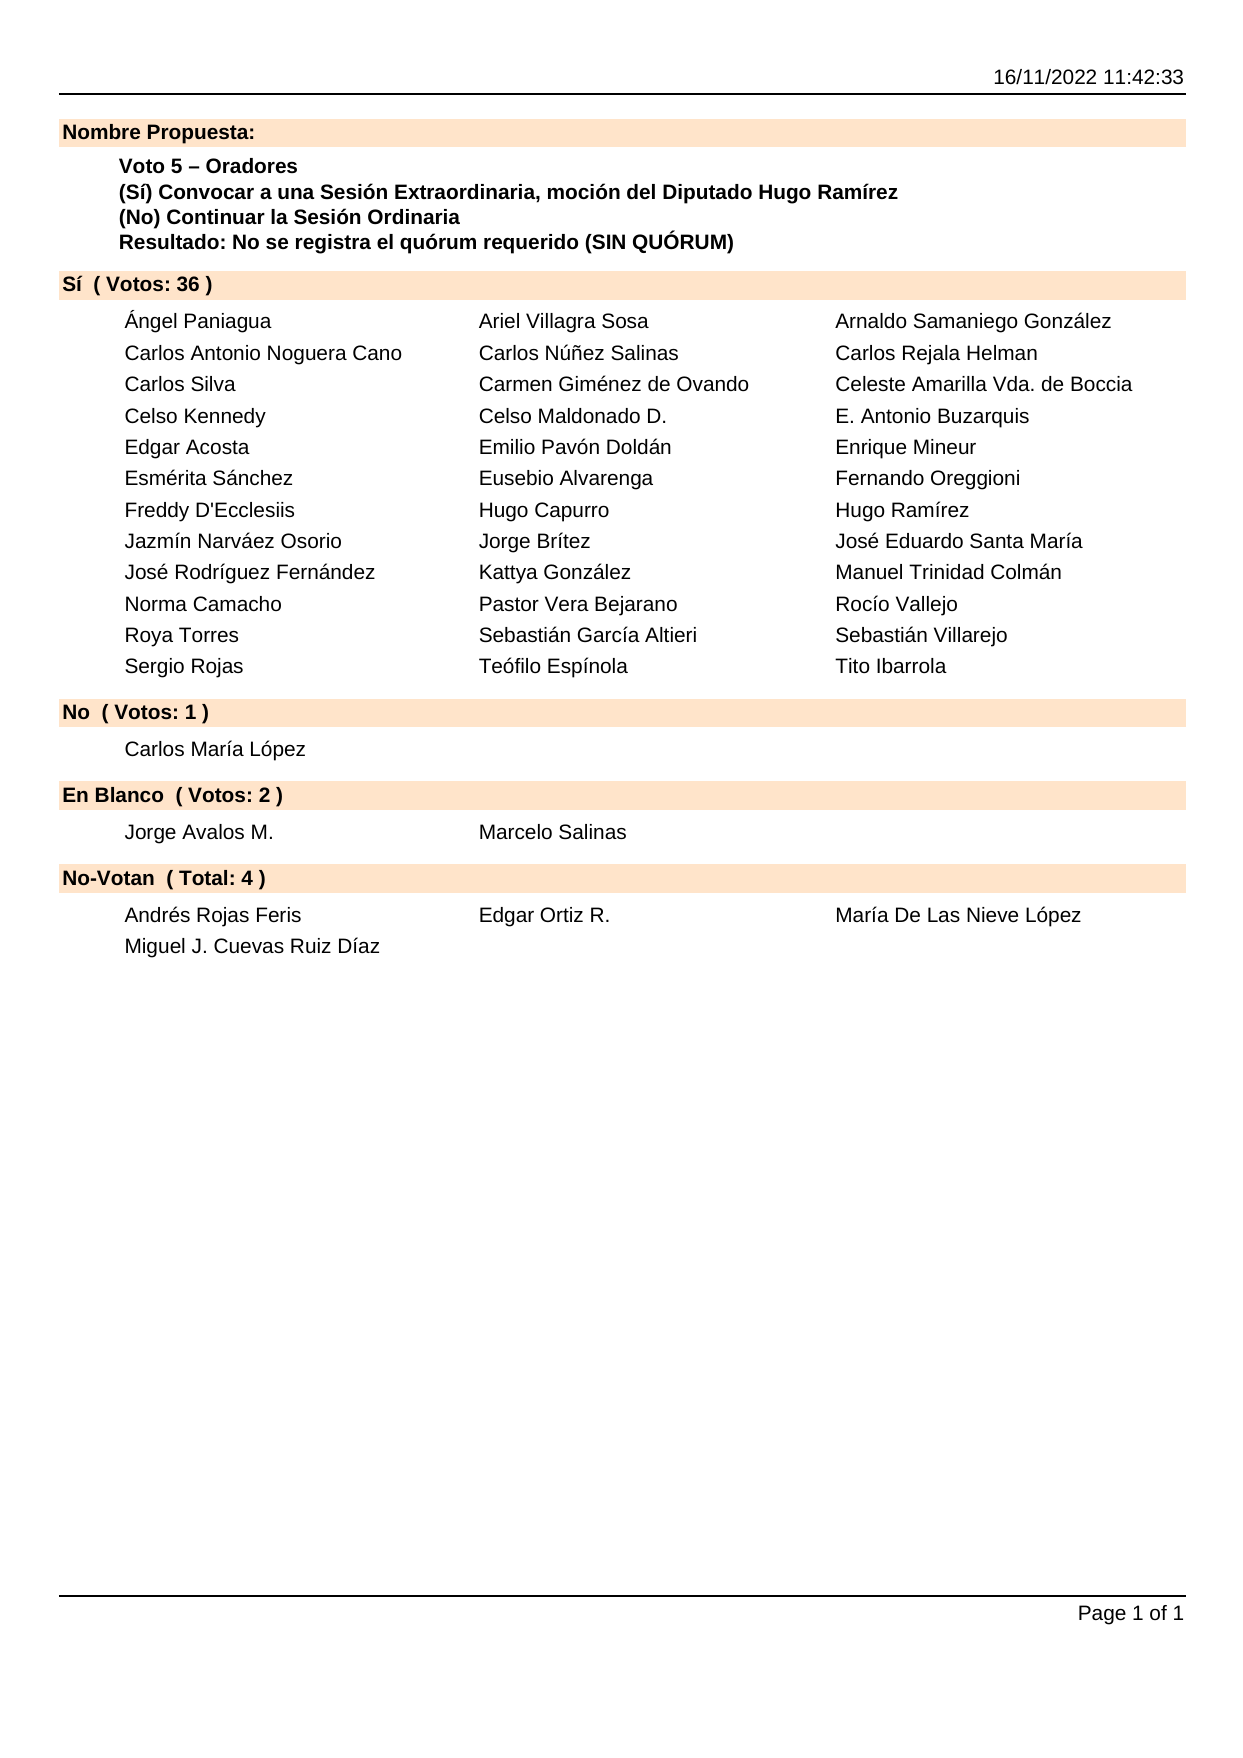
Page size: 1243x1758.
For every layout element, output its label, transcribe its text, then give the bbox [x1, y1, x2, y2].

table_cell [816, 465, 832, 493]
table_cell [59, 300, 1186, 308]
table_cell Page 1 of 1 [828, 1600, 1186, 1634]
table_cell Hugo Capurro [475, 496, 816, 525]
table_cell [59, 901, 121, 930]
table_cell [59, 810, 1186, 818]
table_cell [121, 961, 461, 1595]
table_header Voto 5 – Oradores (Sí) Convocar a una Sesión Extraordinaria, moción del Diputado Hugo Ramírez (No) Continuar la Sesión Ordinaria Resultado: No se registra el quórum requerido (SIN QUÓRUM) [116, 153, 1182, 254]
table_cell [59, 254, 116, 271]
table_cell [816, 653, 832, 682]
table_cell [1172, 465, 1186, 493]
table_cell Arnaldo Samaniego González [832, 308, 1172, 337]
table_cell [59, 819, 121, 847]
table_cell Hugo Ramírez [832, 496, 1172, 525]
table_cell [816, 402, 832, 431]
table_cell [461, 402, 475, 431]
table_cell [59, 727, 1186, 736]
table_cell [816, 933, 832, 961]
table_cell [1172, 622, 1186, 650]
table_cell Rocío Vallejo [832, 590, 1172, 619]
table_cell [59, 764, 121, 781]
table_cell [1172, 590, 1186, 619]
table_cell Carmen Giménez de Ovando [475, 371, 816, 399]
table_cell Carlos Silva [121, 371, 461, 399]
table_cell [816, 340, 832, 368]
table_cell [461, 819, 475, 847]
table_cell [1172, 901, 1186, 930]
table_cell [816, 847, 1186, 864]
table_cell [59, 434, 121, 462]
table_header [59, 59, 651, 93]
table_cell [832, 933, 1172, 961]
table_cell [816, 819, 1186, 847]
table_cell [461, 622, 475, 650]
table_cell [59, 496, 121, 525]
table_cell José Rodríguez Fernández [121, 559, 461, 588]
table_cell [461, 764, 1186, 781]
table_cell Kattya González [475, 559, 816, 588]
table_cell Sergio Rojas [121, 653, 461, 682]
table_cell María De Las Nieve López [832, 901, 1172, 930]
table_cell [461, 340, 475, 368]
table_cell Freddy D'Ecclesiis [121, 496, 461, 525]
table_cell Celeste Amarilla Vda. de Boccia [832, 371, 1172, 399]
table_cell Esmérita Sánchez [121, 465, 461, 493]
table_cell [59, 847, 121, 864]
table_cell Nombre Propuesta: [59, 119, 1186, 147]
table_cell Ángel Paniagua [121, 308, 461, 337]
table_cell Jorge Avalos M. [121, 819, 461, 847]
table_cell [816, 901, 832, 930]
table_cell Carlos Antonio Noguera Cano [121, 340, 461, 368]
table_cell [461, 590, 475, 619]
table_cell [461, 682, 475, 699]
table_cell [1172, 371, 1186, 399]
table_header [59, 153, 116, 254]
table_cell [59, 308, 121, 337]
table_cell [59, 559, 121, 588]
table_cell [816, 961, 832, 1595]
table_cell Manuel Trinidad Colmán [832, 559, 1172, 588]
table_cell Carlos Núñez Salinas [475, 340, 816, 368]
table_cell [59, 98, 1186, 119]
table_cell Celso Kennedy [121, 402, 461, 431]
table_cell Tito Ibarrola [832, 653, 1172, 682]
table_cell [121, 847, 461, 864]
table_cell No ( Votos: 1 ) [59, 699, 1186, 727]
table_cell [1172, 653, 1186, 682]
table_cell Andrés Rojas Feris [121, 901, 461, 930]
table_cell Edgar Ortiz R. [475, 901, 816, 930]
table_cell [816, 496, 832, 525]
table_cell [59, 340, 121, 368]
table_cell [816, 434, 832, 462]
table_cell [832, 682, 1172, 699]
table_cell [816, 682, 832, 699]
table_cell [59, 736, 121, 764]
table_cell Eusebio Alvarenga [475, 465, 816, 493]
table_cell [816, 559, 832, 588]
table_cell [1172, 496, 1186, 525]
table_cell [1172, 559, 1186, 588]
table_header [1182, 153, 1187, 254]
table_cell [59, 465, 121, 493]
table_cell No-Votan ( Total: 4 ) [59, 864, 1186, 893]
table_cell E. Antonio Buzarquis [832, 402, 1172, 431]
table_cell Miguel J. Cuevas Ruiz Díaz [121, 933, 461, 961]
table_cell Sebastián Villarejo [832, 622, 1172, 650]
table_cell [461, 465, 475, 493]
table_cell [1172, 308, 1186, 337]
table_cell [461, 371, 475, 399]
table_cell Celso Maldonado D. [475, 402, 816, 431]
table_cell [1172, 340, 1186, 368]
table_cell Sebastián García Altieri [475, 622, 816, 650]
table_cell [1172, 682, 1186, 699]
table_cell [475, 682, 816, 699]
table_cell [816, 371, 832, 399]
table_cell [475, 961, 816, 1595]
table_cell [59, 528, 121, 556]
table_cell [461, 496, 475, 525]
table_cell [475, 847, 816, 864]
table_cell Norma Camacho [121, 590, 461, 619]
table_cell [461, 653, 475, 682]
table_cell [461, 528, 475, 556]
table_cell José Eduardo Santa María [832, 528, 1172, 556]
table_cell [816, 622, 832, 650]
table_cell [461, 847, 475, 864]
table_cell [59, 682, 121, 699]
table_cell [59, 590, 121, 619]
table_cell Fernando Oreggioni [832, 465, 1172, 493]
table_header Sí ( Votos: 36 ) [59, 271, 1186, 300]
table_cell [461, 901, 475, 930]
table_cell [461, 933, 475, 961]
table_cell En Blanco ( Votos: 2 ) [59, 781, 1186, 810]
table_cell Jazmín Narváez Osorio [121, 528, 461, 556]
table_cell [816, 308, 832, 337]
table_cell [121, 764, 461, 781]
table_cell [1172, 933, 1186, 961]
table_cell [59, 893, 1186, 901]
table_cell [461, 559, 475, 588]
table_cell [816, 590, 832, 619]
table_cell Carlos María López [121, 736, 461, 764]
table_cell Marcelo Salinas [475, 819, 816, 847]
table_cell Enrique Mineur [832, 434, 1172, 462]
table_cell [1172, 961, 1186, 1595]
table_cell [59, 653, 121, 682]
table_cell [59, 961, 121, 1595]
table_cell [1172, 402, 1186, 431]
table_header 16/11/2022 11:42:33 [651, 59, 1186, 93]
table_cell [1182, 254, 1187, 271]
table_cell [59, 371, 121, 399]
table_cell Edgar Acosta [121, 434, 461, 462]
table_cell [59, 148, 1186, 153]
table_cell [116, 254, 1182, 271]
table_cell Jorge Brítez [475, 528, 816, 556]
table_cell Carlos Rejala Helman [832, 340, 1172, 368]
table_cell [59, 1600, 827, 1634]
table_cell [475, 933, 816, 961]
table_cell [832, 961, 1172, 1595]
table_cell [59, 622, 121, 650]
table_cell [59, 933, 121, 961]
table_cell [461, 308, 475, 337]
table_cell Teófilo Espínola [475, 653, 816, 682]
table_cell [121, 682, 461, 699]
table_cell [59, 402, 121, 431]
table_cell [1172, 528, 1186, 556]
table_cell [461, 434, 475, 462]
table_cell Ariel Villagra Sosa [475, 308, 816, 337]
table_cell Pastor Vera Bejarano [475, 590, 816, 619]
table_cell Emilio Pavón Doldán [475, 434, 816, 462]
table_cell [461, 736, 1186, 764]
table_cell [1172, 434, 1186, 462]
table_cell [816, 528, 832, 556]
table_cell [461, 961, 475, 1595]
table_cell Roya Torres [121, 622, 461, 650]
